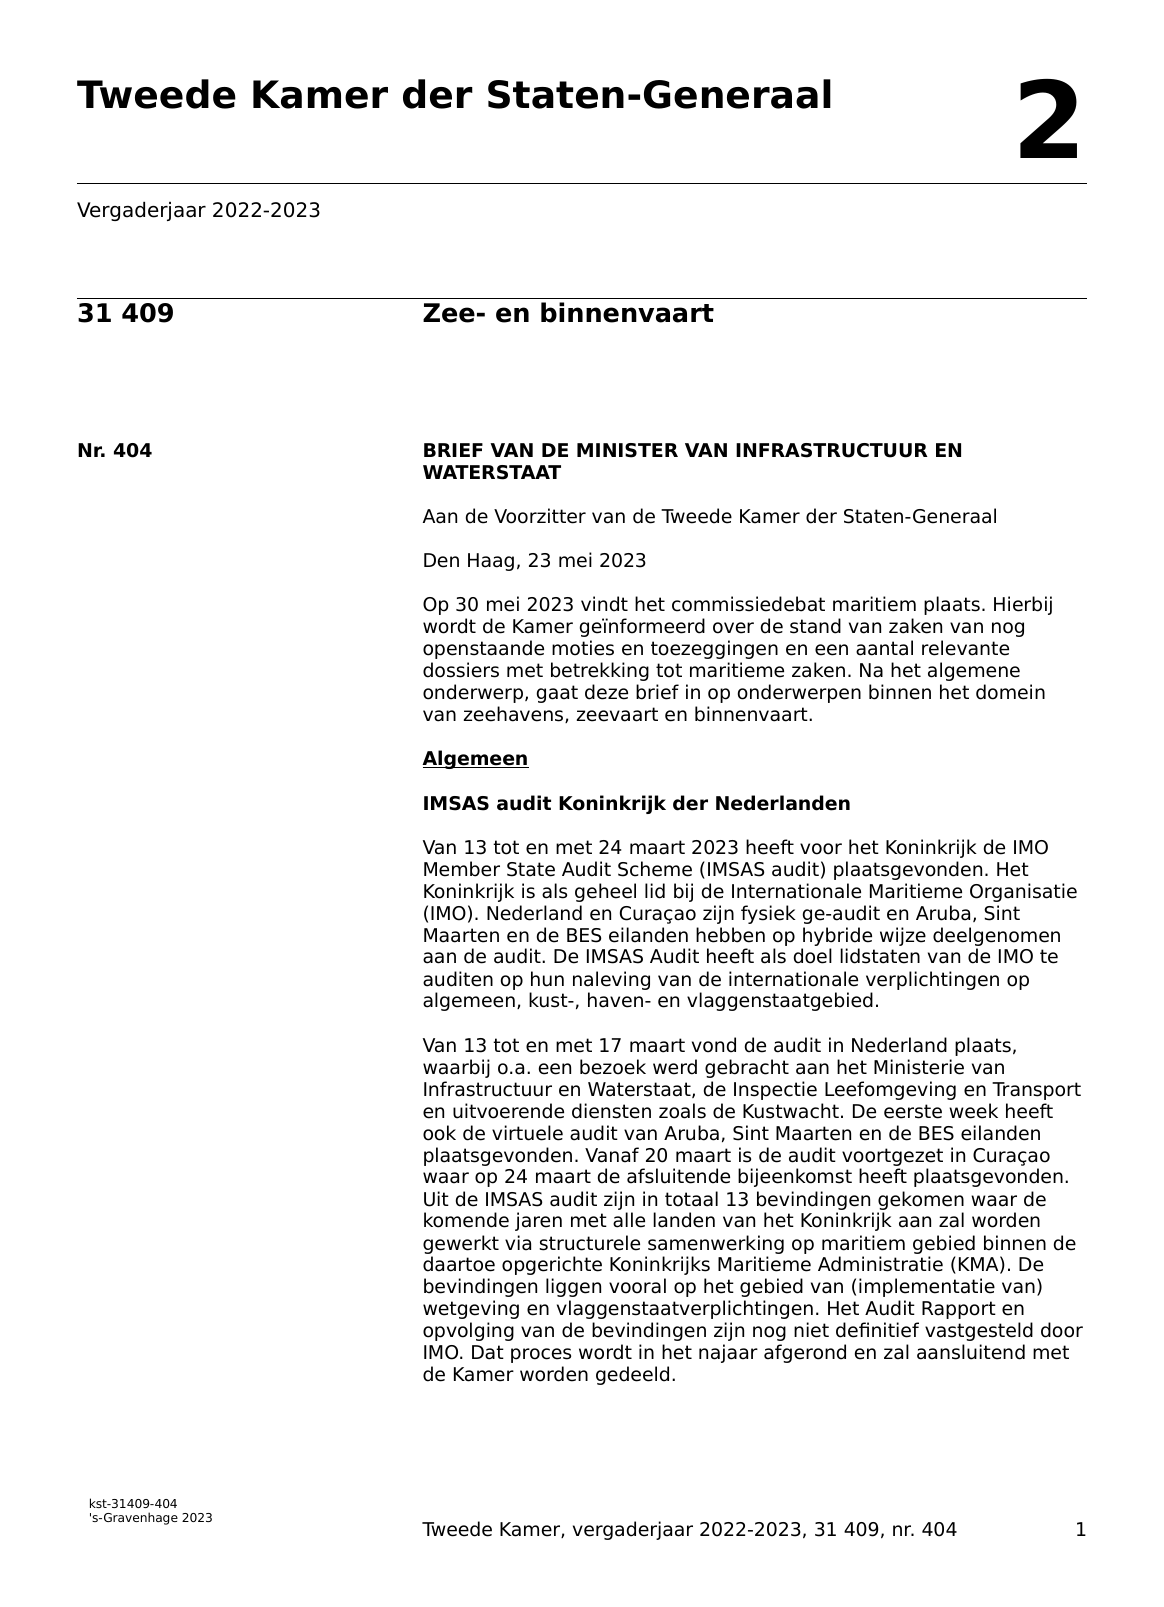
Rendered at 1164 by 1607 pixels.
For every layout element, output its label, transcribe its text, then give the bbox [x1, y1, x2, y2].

text 's-Gravenhage 2023 [88, 1511, 323, 1525]
subtitle 31 409 Zee- en binnenvaart [77, 299, 1087, 329]
subtitle Nr. 404 BRIEF VAN DE MINISTER VAN INFRASTRUCTUUR EN WATERSTAAT [77, 440, 1087, 484]
table_header Tweede Kamer der Staten-Generaal [77, 59, 886, 183]
subtitle IMSAS audit Koninkrijk der Nederlanden [422, 792, 1087, 814]
table_header 2 [886, 59, 1087, 183]
text Den Haag, 23 mei 2023 [422, 550, 1087, 572]
text Van 13 tot en met 17 maart vond de audit in Nederland plaats, waarbij o.a. een bezoek werd gebracht aan het Ministerie van Infrastructuur en Waterstaat, de Inspectie Leefomgeving en Transport en uitvoerende diensten zoals de Kustwacht. De eerste week heeft ook de virtuele audit van Aruba, Sint Maarten en de BES eilanden plaatsgevonden. Vanaf 20 maart is de audit voortgezet in Curaçao waar op 24 maart de afsluitende bijeenkomst heeft plaatsgevonden. Uit de IMSAS audit zijn in totaal 13 bevindingen gekomen waar de komende jaren met alle landen van het Koninkrijk aan zal worden gewerkt via structurele samenwerking op maritiem gebied binnen de daartoe opgerichte Koninkrijks Maritieme Administratie (KMA). De bevindingen liggen vooral op het gebied van (implementatie van) wetgeving en vlaggenstaatverplichtingen. Het Audit Rapport en opvolging van de bevindingen zijn nog niet definitief vastgesteld door IMO. Dat proces wordt in het najaar afgerond en zal aansluitend met de Kamer worden gedeeld. [422, 1034, 1087, 1386]
text Aan de Voorzitter van de Tweede Kamer der Staten-Generaal [422, 506, 1087, 528]
text Van 13 tot en met 24 maart 2023 heeft voor het Koninkrijk de IMO Member State Audit Scheme (IMSAS audit) plaatsgevonden. Het Koninkrijk is als geheel lid bij de Internationale Maritieme Organisatie (IMO). Nederland en Curaçao zijn fysiek ge-audit en Aruba, Sint Maarten en de BES eilanden hebben op hybride wijze deelgenomen aan de audit. De IMSAS Audit heeft als doel lidstaten van de IMO te auditen op hun naleving van de internationale verplichtingen op algemeen, kust-, haven- en vlaggenstaatgebied. [422, 837, 1087, 1012]
table_cell Vergaderjaar 2022-2023 [77, 184, 1087, 298]
text kst-31409-404 [88, 1497, 323, 1511]
text Op 30 mei 2023 vindt het commissiedebat maritiem plaats. Hierbij wordt de Kamer geïnformeerd over de stand van zaken van nog openstaande moties en toezeggingen en een aantal relevante dossiers met betrekking tot maritieme zaken. Na het algemene onderwerp, gaat deze brief in op onderwerpen binnen het domein van zeehavens, zeevaart en binnenvaart. [422, 594, 1087, 726]
subtitle Algemeen [422, 748, 1087, 770]
